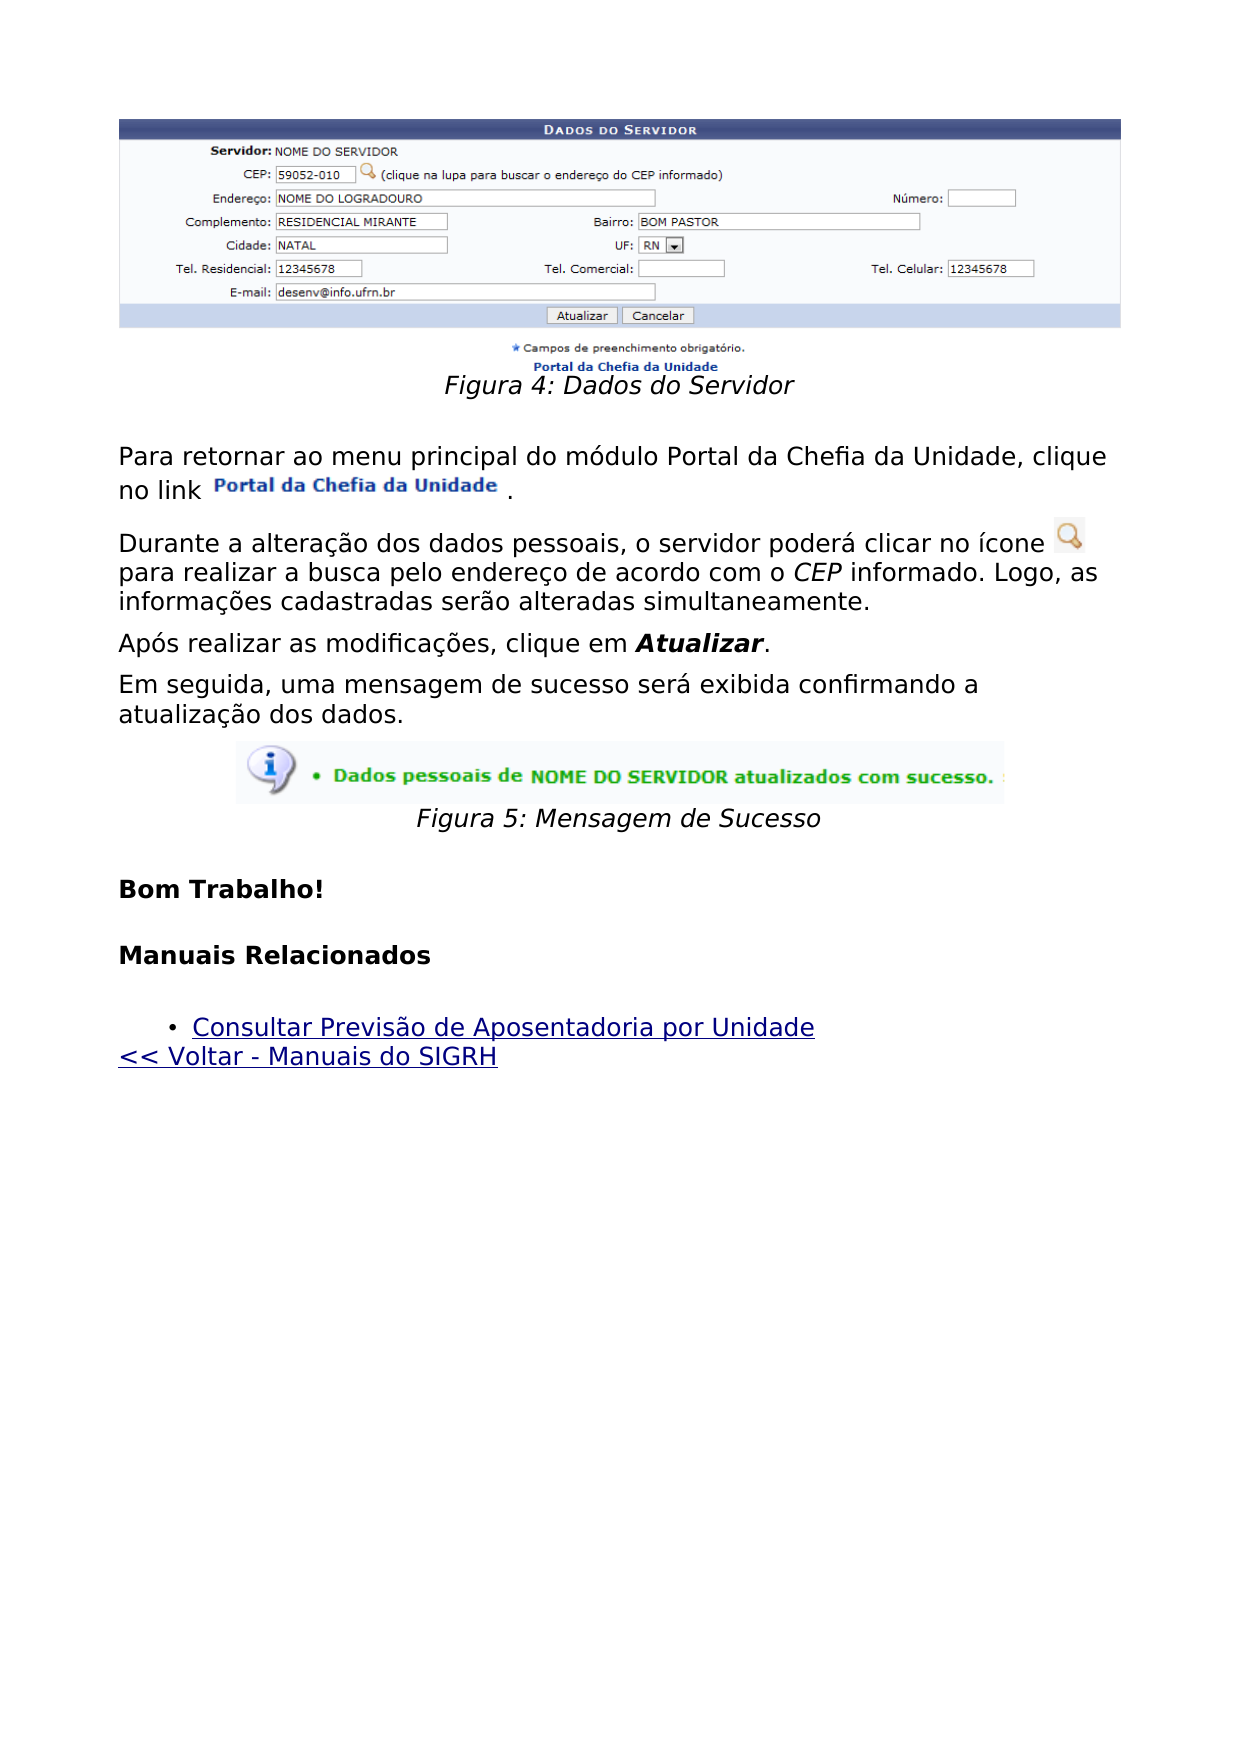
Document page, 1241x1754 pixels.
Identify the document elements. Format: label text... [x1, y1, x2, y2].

picture [209, 471, 507, 500]
list Consultar Previsão de Aposentadoria por Unidade [177, 1013, 1122, 1042]
picture [1053, 517, 1087, 553]
text << Voltar - Manuais do SIGRH [118, 1042, 1122, 1071]
subtitle Manuais Relacionados [118, 942, 1122, 971]
picture [235, 741, 1005, 804]
text Para retornar ao menu principal do módulo Portal da Chefia da Unidade, clique no link . [118, 442, 1122, 505]
text Figura 5: Mensagem de Sucesso [236, 804, 1004, 833]
text Figura 4: Dados do Servidor [118, 372, 1122, 401]
text Após realizar as modificações, clique em Atualizar. [118, 629, 1122, 658]
text Bom Trabalho! [118, 875, 1122, 904]
text Em seguida, uma mensagem de sucesso será exibida confirmando a atualização dos dados. [118, 671, 1122, 729]
picture [118, 118, 1123, 372]
text Durante a alteração dos dados pessoais, o servidor poderá clicar no ícone para realizar a busca pelo endereço de acordo com o CEP informado. Logo, as informações cadastradas serão alteradas simultaneamente. [118, 518, 1122, 617]
